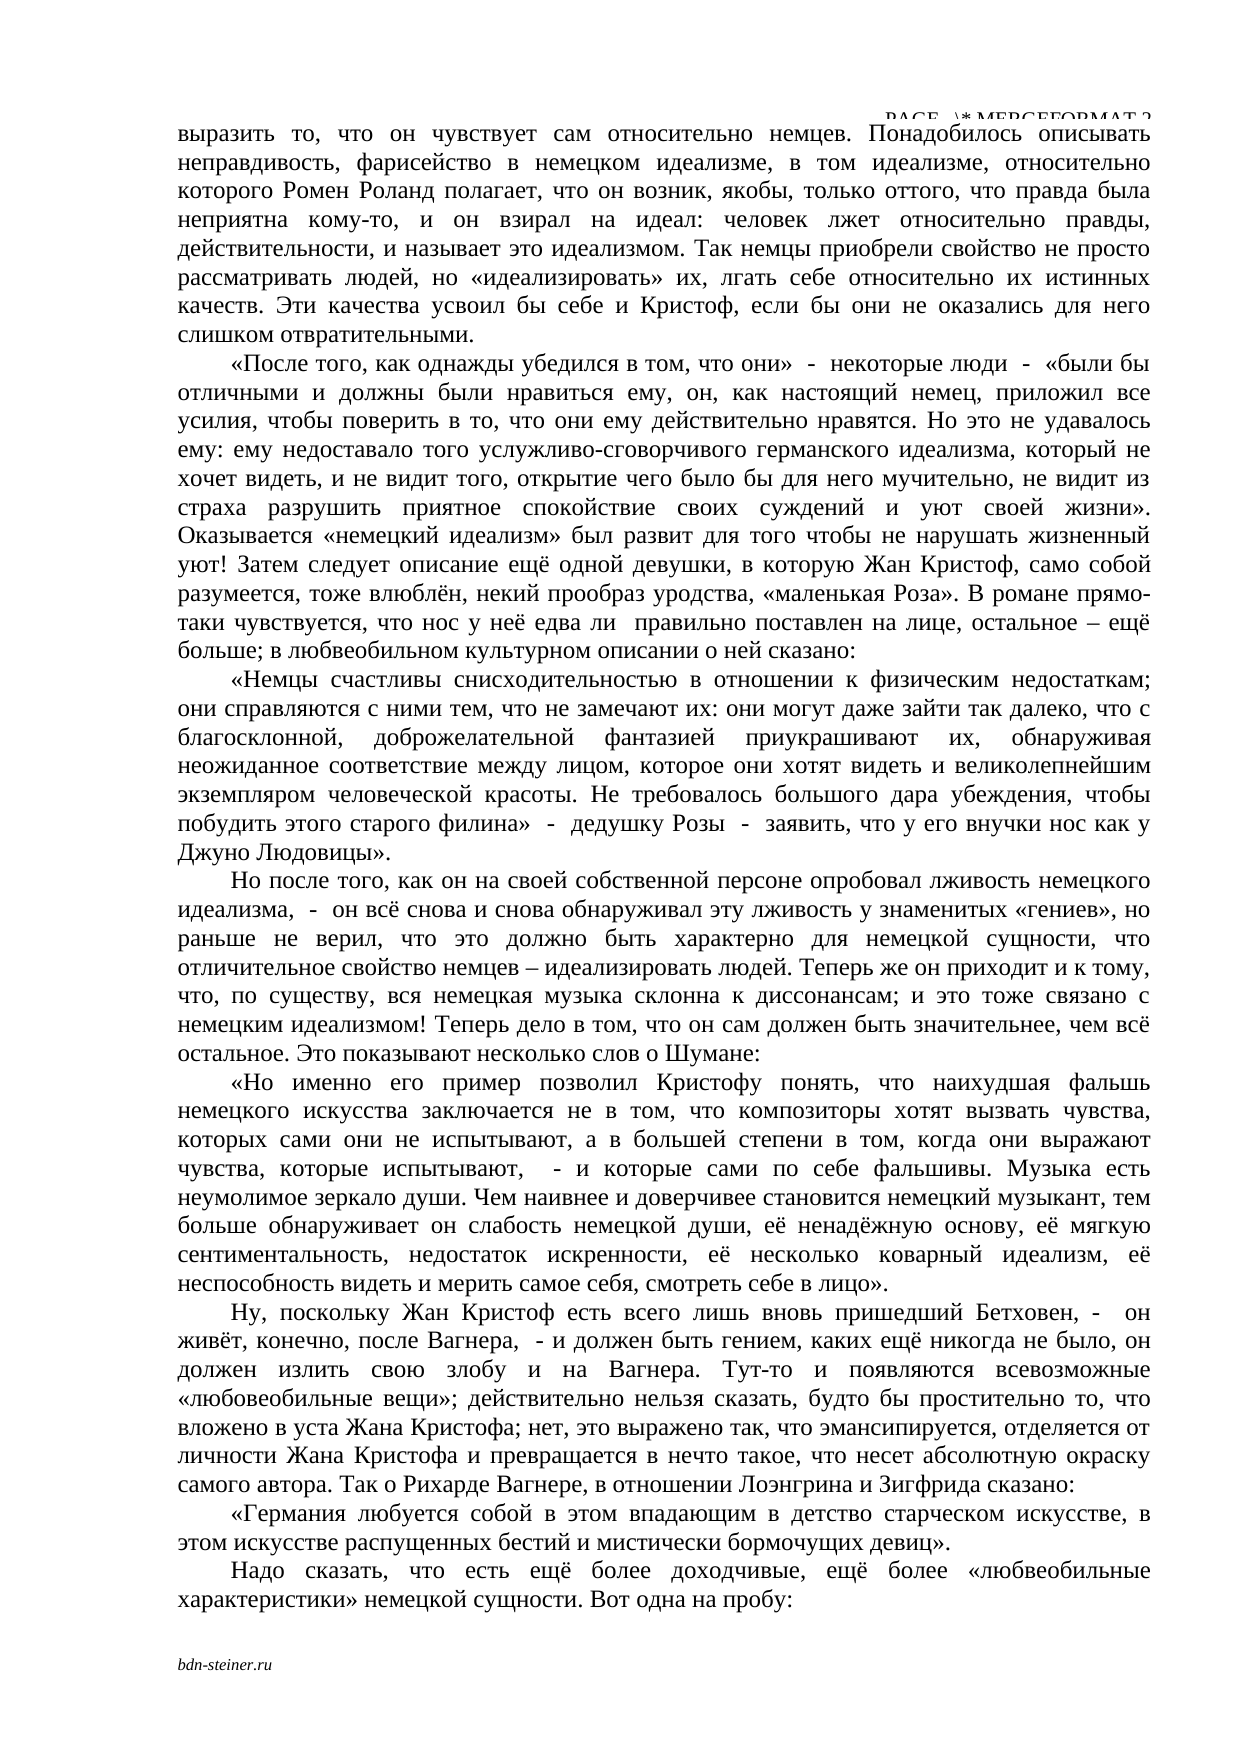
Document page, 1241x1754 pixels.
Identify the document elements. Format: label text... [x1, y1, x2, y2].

text Ну, поскольку Жан Кристоф есть всего лишь вновь пришедший Бетховен, - он живёт, конечно, после Вагнера, - и должен быть гением, каких ещё никогда не было, он должен излить свою злобу и на Вагнера. Тут-то и появляются всевозможные «любовеобильные вещи»; действительно нельзя сказать, будто бы простительно то, что вложено в уста Жана Кристофа; нет, это выражено так, что эмансипируется, отделяется от личности Жана Кристофа и превращается в нечто такое, что несет абсолютную окраску самого автора. Так о Рихарде Вагнере, в отношении Лоэнгрина и Зигфрида сказано: [177, 1297, 1152, 1498]
text «Но именно его пример позволил Кристофу понять, что наихудшая фальшь немецкого искусства заключается не в том, что композиторы хотят вызвать чувства, которых сами они не испытывают, а в большей степени в том, когда они выражают чувства, которые испытывают, - и которые сами по себе фальшивы. Музыка есть неумолимое зеркало души. Чем наивнее и доверчивее становится немецкий музыкант, тем больше обнаруживает он слабость немецкой души, её ненадёжную основу, её мягкую сентиментальность, недостаток искренности, её несколько коварный идеализм, её неспособность видеть и мерить самое себя, смотреть себе в лицо». [177, 1067, 1152, 1297]
text Затем следовало показать, почему же немецкая сущность была столь несносной для Кристофа; и при этом можно снова сказать только одно: нечто как бы подталкивает автора выразить то, что он чувствует сам относительно немцев. Понадобилось описывать неправдивость, фарисейство в немецком идеализме, в том идеализме, относительно которого Ромен Роланд полагает, что он возник, якобы, только оттого, что правда была неприятна кому-то, и он взирал на идеал: человек лжет относительно правды, действительности, и называет это идеализмом. Так немцы приобрели свойство не просто рассматривать людей, но «идеализировать» их, лгать себе относительно их истинных качеств. Эти качества усвоил бы себе и Кристоф, если бы они не оказались для него слишком отвратительными. [177, 118, 1152, 348]
text «После того, как однажды убедился в том, что они» - некоторые люди - «были бы отличными и должны были нравиться ему, он, как настоящий немец, приложил все усилия, чтобы поверить в то, что они ему действительно нравятся. Но это не удавалось ему: ему недоставало того услужливо-сговорчивого германского идеализма, который не хочет видеть, и не видит того, открытие чего было бы для него мучительно, не видит из страха разрушить приятное спокойствие своих суждений и уют своей жизни». Оказывается «немецкий идеализм» был развит для того чтобы не нарушать жизненный уют! Затем следует описание ещё одной девушки, в которую Жан Кристоф, само собой разумеется, тоже влюблён, некий прообраз уродства, «маленькая Роза». В романе прямо-таки чувствуется, что нос у неё едва ли правильно поставлен на лице, остальное – ещё больше; в любвеобильном культурном описании о ней сказано: [177, 348, 1152, 664]
text Но после того, как он на своей собственной персоне опробовал лживость немецкого идеализма, - он всё снова и снова обнаруживал эту лживость у знаменитых «гениев», но раньше не верил, что это должно быть характерно для немецкой сущности, что отличительное свойство немцев – идеализировать людей. Теперь же он приходит и к тому, что, по существу, вся немецкая музыка склонна к диссонансам; и это тоже связано с немецким идеализмом! Теперь дело в том, что он сам должен быть значительнее, чем всё остальное. Это показывают несколько слов о Шумане: [177, 866, 1152, 1067]
text «Германия любуется собой в этом впадающим в детство старческом искусстве, в этом искусстве распущенных бестий и мистически бормочущих девиц». [177, 1498, 1152, 1556]
text «Немцы счастливы снисходительностью в отношении к физическим недостаткам; они справляются с ними тем, что не замечают их: они могут даже зайти так далеко, что с благосклонной, доброжелательной фантазией приукрашивают их, обнаруживая неожиданное соответствие между лицом, которое они хотят видеть и великолепнейшим экземпляром человеческой красоты. Не требовалось большого дара убеждения, чтобы побудить этого старого филина» - дедушку Розы - заявить, что у его внучки нос как у Джуно Людовицы». [177, 664, 1152, 866]
text Надо сказать, что есть ещё более доходчивые, ещё более «любвеобильные характеристики» немецкой сущности. Вот одна на пробу: [177, 1556, 1152, 1613]
